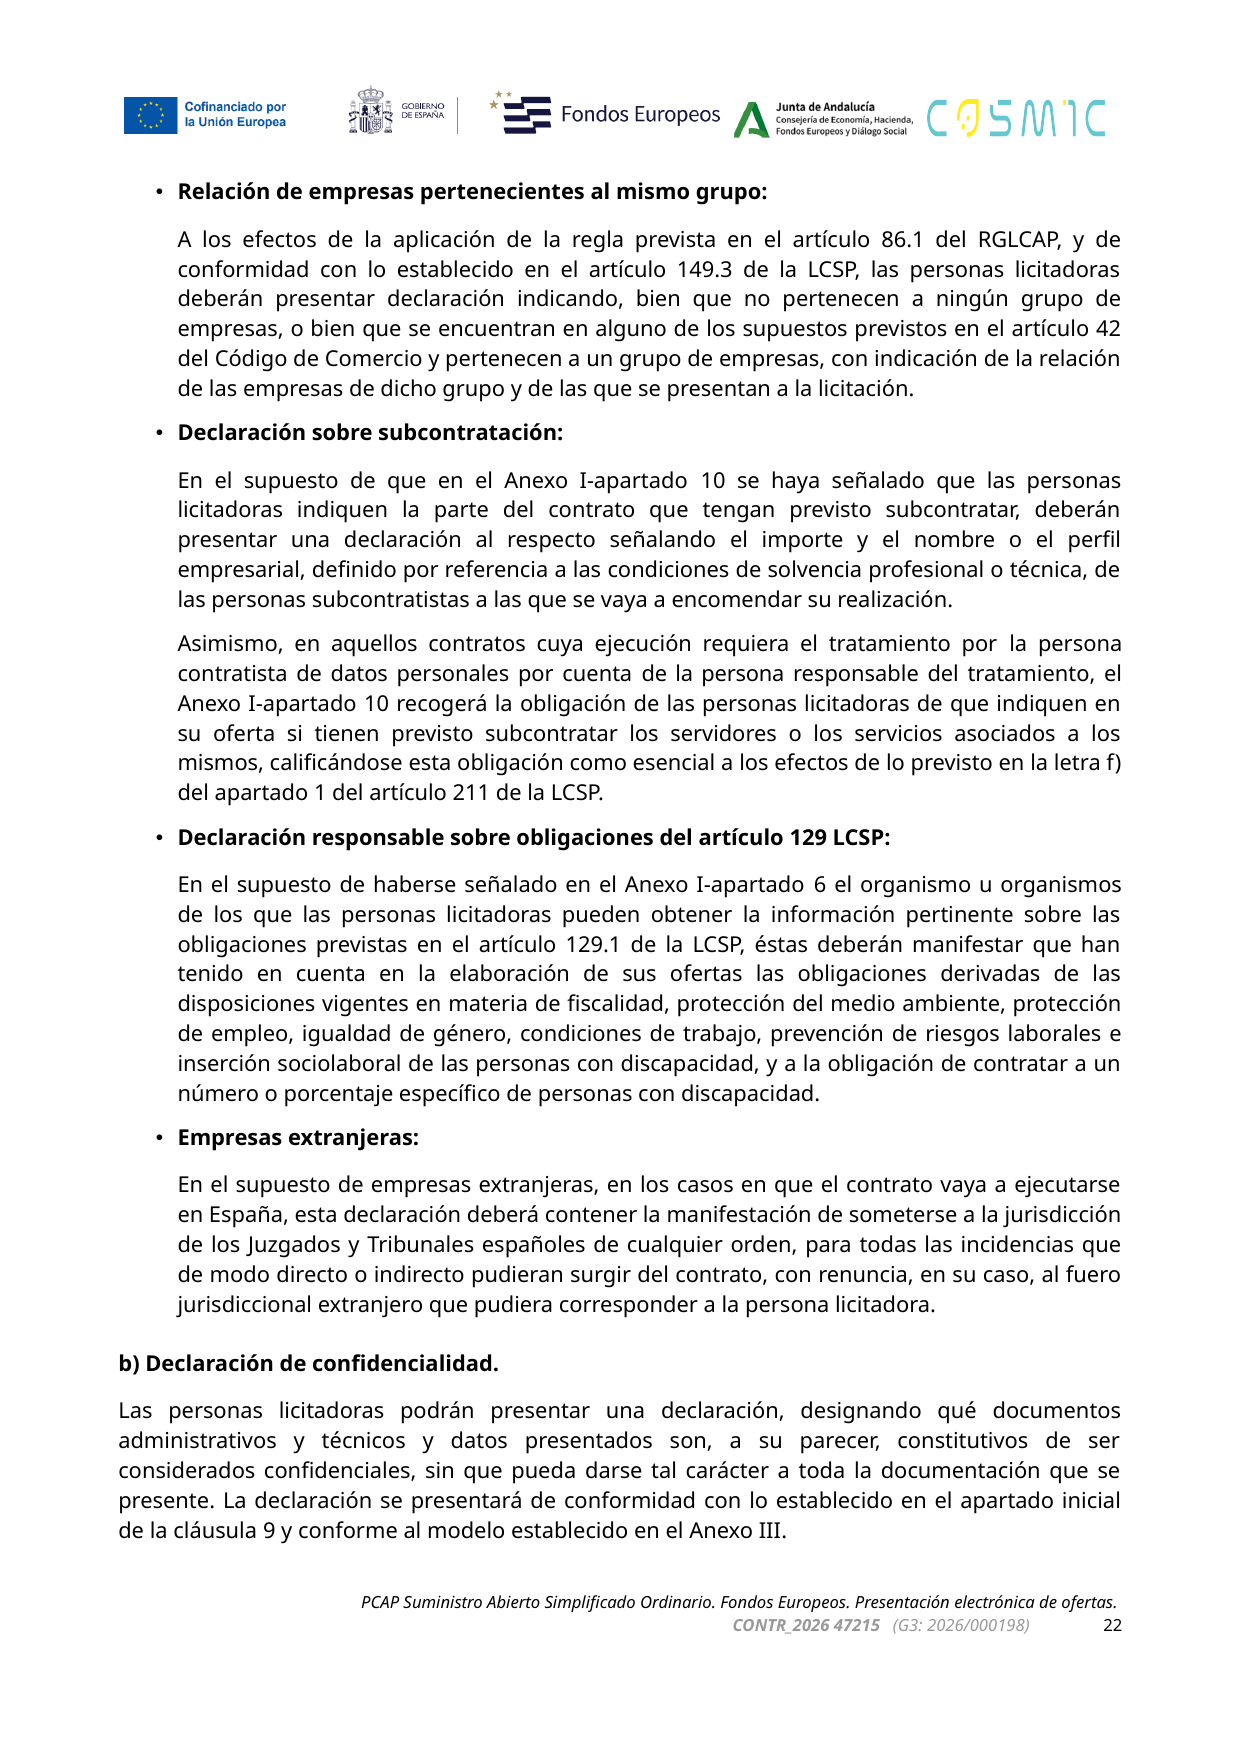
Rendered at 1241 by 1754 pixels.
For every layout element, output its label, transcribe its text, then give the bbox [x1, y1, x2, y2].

text A los efectos de la aplicación de la regla prevista en el artículo 86.1 del RGLCAP, y de conformidad con lo establecido en el artículo 149.3 de la LCSP, las personas licitadoras deberán presentar declaración indicando, bien que no pertenecen a ningún grupo de empresas, o bien que se encuentran en alguno de los supuestos previstos en el artículo 42 del Código de Comercio y pertenecen a un grupo de empresas, con indicación de la relación de las empresas de dicho grupo y de las que se presentan a la licitación. [177, 224, 1122, 403]
list Relación de empresas pertenecientes al mismo grupo: [156, 176, 1122, 206]
picture [104, 69, 918, 142]
text En el supuesto de que en el Anexo I-apartado 10 se haya señalado que las personas licitadoras indiquen la parte del contrato que tengan previsto subcontratar, deberán presentar una declaración al respecto señalando el importe y el nombre o el perfil empresarial, definido por referencia a las condiciones de solvencia profesional o técnica, de las personas subcontratistas a las que se vaya a encomendar su realización. [177, 465, 1122, 614]
text Las personas licitadoras podrán presentar una declaración, designando qué documentos administrativos y técnicos y datos presentados son, a su parecer, constitutivos de ser considerados confidenciales, sin que pueda darse tal carácter a toda la documentación que se presente. La declaración se presentará de conformidad con lo establecido en el apartado inicial de la cláusula 9 y conforme al modelo establecido en el Anexo III. [118, 1395, 1122, 1544]
list Declaración responsable sobre obligaciones del artículo 129 LCSP: [156, 822, 1122, 851]
text Asimismo, en aquellos contratos cuya ejecución requiera el tratamiento por la persona contratista de datos personales por cuenta de la persona responsable del tratamiento, el Anexo I-apartado 10 recogerá la obligación de las personas licitadoras de que indiquen en su oferta si tienen previsto subcontratar los servidores o los servicios asociados a los mismos, calificándose esta obligación como esencial a los efectos de lo previsto en la letra f) del apartado 1 del artículo 211 de la LCSP. [177, 628, 1122, 807]
list Declaración sobre subcontratación: [156, 417, 1122, 447]
text En el supuesto de haberse señalado en el Anexo I-apartado 6 el organismo u organismos de los que las personas licitadoras pueden obtener la información pertinente sobre las obligaciones previstas en el artículo 129.1 de la LCSP, éstas deberán manifestar que han tenido en cuenta en la elaboración de sus ofertas las obligaciones derivadas de las disposiciones vigentes en materia de fiscalidad, protección del medio ambiente, protección de empleo, igualdad de género, condiciones de trabajo, prevención de riesgos laborales e inserción sociolaboral de las personas con discapacidad, y a la obligación de contratar a un número o porcentaje específico de personas con discapacidad. [177, 869, 1122, 1107]
list Empresas extranjeras: [156, 1122, 1122, 1152]
text b) Declaración de confidencialidad. [118, 1348, 1122, 1378]
text En el supuesto de empresas extranjeras, en los casos en que el contrato vaya a ejecutarse en España, esta declaración deberá contener la manifestación de someterse a la jurisdicción de los Juzgados y Tribunales españoles de cualquier orden, para todas las incidencias que de modo directo o indirecto pudieran surgir del contrato, con renuncia, en su caso, al fuero jurisdiccional extranjero que pudiera corresponder a la persona licitadora. [177, 1169, 1122, 1318]
picture [927, 99, 1105, 137]
